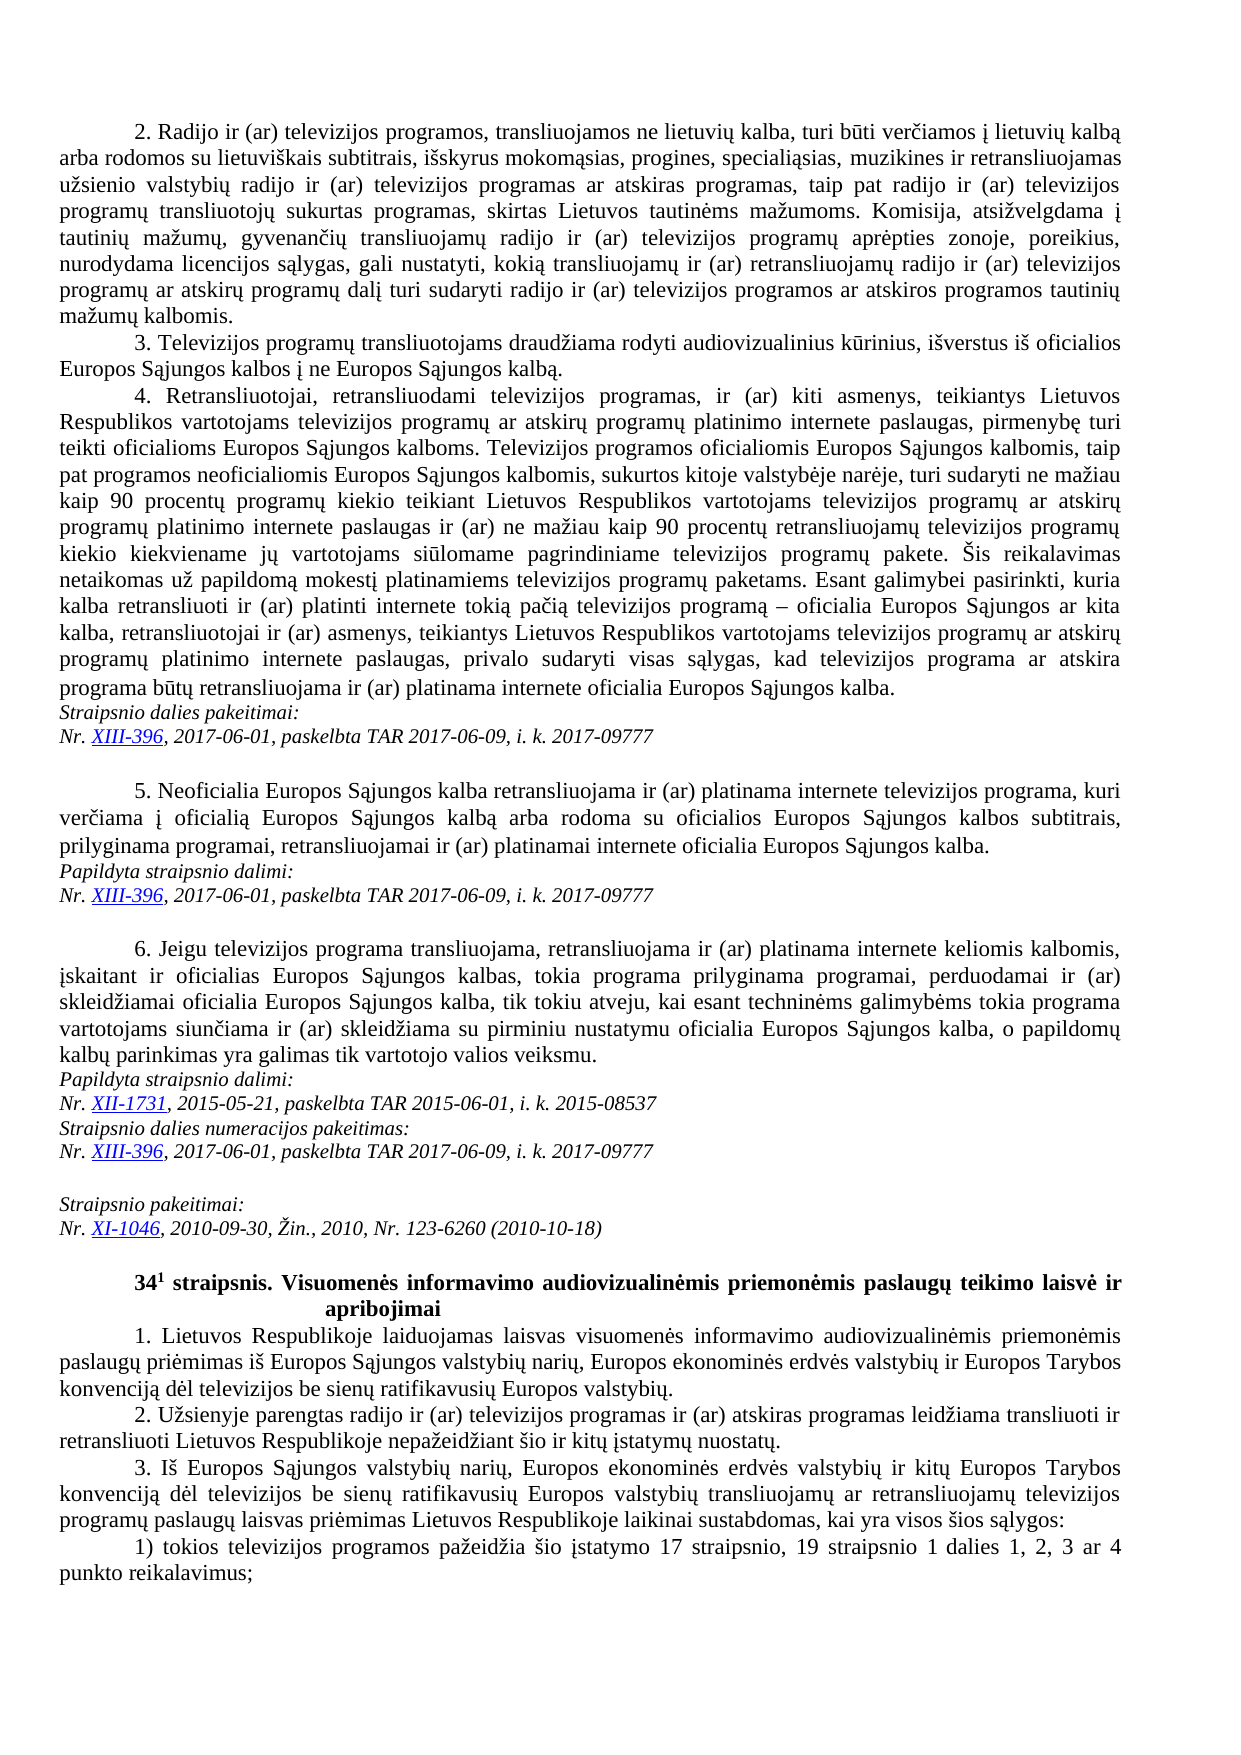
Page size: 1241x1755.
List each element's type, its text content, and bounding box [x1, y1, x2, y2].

text Nr. XIII-396, 2017-06-01, paskelbta TAR 2017-06-09, i. k. 2017-09777 [59, 883, 1122, 907]
text Straipsnio pakeitimai: [59, 1192, 1122, 1216]
text Papildyta straipsnio dalimi: [59, 859, 1122, 883]
text Nr. XI-1046, 2010-09-30, Žin., 2010, Nr. 123-6260 (2010-10-18) [59, 1216, 1122, 1240]
text Nr. XIII-396, 2017-06-01, paskelbta TAR 2017-06-09, i. k. 2017-09777 [59, 1139, 1122, 1163]
text Straipsnio dalies numeracijos pakeitimas: [59, 1115, 1122, 1139]
text 341 straipsnis. Visuomenės informavimo audiovizualinėmis priemonėmis paslaugų teikimo laisvė ir apribojimai [134, 1269, 1122, 1322]
text 3. Iš Europos Sąjungos valstybių narių, Europos ekonominės erdvės valstybių ir kitų Europos Tarybos konvenciją dėl televizijos be sienų ratifikavusių Europos valstybių transliuojamų ar retransliuojamų televizijos programų paslaugų laisvas priėmimas Lietuvos Respublikoje laikinai sustabdomas, kai yra visos šios sąlygos: [59, 1454, 1122, 1533]
text Straipsnio dalies pakeitimai: [59, 700, 1122, 724]
text 2. Radijo ir (ar) televizijos programos, transliuojamos ne lietuvių kalba, turi būti verčiamos į lietuvių kalbą arba rodomos su lietuviškais subtitrais, išskyrus mokomąsias, progines, specialiąsias, muzikines ir retransliuojamas užsienio valstybių radijo ir (ar) televizijos programas ar atskiras programas, taip pat radijo ir (ar) televizijos programų transliuotojų sukurtas programas, skirtas Lietuvos tautinėms mažumoms. Komisija, atsižvelgdama į tautinių mažumų, gyvenančių transliuojamų radijo ir (ar) televizijos programų aprėpties zonoje, poreikius, nurodydama licencijos sąlygas, gali nustatyti, kokią transliuojamų ir (ar) retransliuojamų radijo ir (ar) televizijos programų ar atskirų programų dalį turi sudaryti radijo ir (ar) televizijos programos ar atskiros programos tautinių mažumų kalbomis. [59, 118, 1122, 329]
text 1) tokios televizijos programos pažeidžia šio įstatymo 17 straipsnio, 19 straipsnio 1 dalies 1, 2, 3 ar 4 punkto reikalavimus; [59, 1533, 1122, 1585]
text 3. Televizijos programų transliuotojams draudžiama rodyti audiovizualinius kūrinius, išverstus iš oficialios Europos Sąjungos kalbos į ne Europos Sąjungos kalbą. [59, 329, 1122, 382]
text 2. Užsienyje parengtas radijo ir (ar) televizijos programas ir (ar) atskiras programas leidžiama transliuoti ir retransliuoti Lietuvos Respublikoje nepažeidžiant šio ir kitų įstatymų nuostatų. [59, 1401, 1122, 1454]
text 6. Jeigu televizijos programa transliuojama, retransliuojama ir (ar) platinama internete keliomis kalbomis, įskaitant ir oficialias Europos Sąjungos kalbas, tokia programa prilyginama programai, perduodamai ir (ar) skleidžiamai oficialia Europos Sąjungos kalba, tik tokiu atveju, kai esant techninėms galimybėms tokia programa vartotojams siunčiama ir (ar) skleidžiama su pirminiu nustatymu oficialia Europos Sąjungos kalba, o papildomų kalbų parinkimas yra galimas tik vartotojo valios veiksmu. [59, 936, 1122, 1067]
text 5. Neoficialia Europos Sąjungos kalba retransliuojama ir (ar) platinama internete televizijos programa, kuri verčiama į oficialią Europos Sąjungos kalbą arba rodoma su oficialios Europos Sąjungos kalbos subtitrais, prilyginama programai, retransliuojamai ir (ar) platinamai internete oficialia Europos Sąjungos kalba. [59, 777, 1122, 859]
text Nr. XIII-396, 2017-06-01, paskelbta TAR 2017-06-09, i. k. 2017-09777 [59, 724, 1122, 748]
text Nr. XII-1731, 2015-05-21, paskelbta TAR 2015-06-01, i. k. 2015-08537 [59, 1091, 1122, 1115]
text 4. Retransliuotojai, retransliuodami televizijos programas, ir (ar) kiti asmenys, teikiantys Lietuvos Respublikos vartotojams televizijos programų ar atskirų programų platinimo internete paslaugas, pirmenybę turi teikti oficialioms Europos Sąjungos kalboms. Televizijos programos oficialiomis Europos Sąjungos kalbomis, taip pat programos neoficialiomis Europos Sąjungos kalbomis, sukurtos kitoje valstybėje narėje, turi sudaryti ne mažiau kaip 90 procentų programų kiekio teikiant Lietuvos Respublikos vartotojams televizijos programų ar atskirų programų platinimo internete paslaugas ir (ar) ne mažiau kaip 90 procentų retransliuojamų televizijos programų kiekio kiekviename jų vartotojams siūlomame pagrindiniame televizijos programų pakete. Šis reikalavimas netaikomas už papildomą mokestį platinamiems televizijos programų paketams. Esant galimybei pasirinkti, kuria kalba retransliuoti ir (ar) platinti internete tokią pačią televizijos programą – oficialia Europos Sąjungos ar kita kalba, retransliuotojai ir (ar) asmenys, teikiantys Lietuvos Respublikos vartotojams televizijos programų ar atskirų programų platinimo internete paslaugas, privalo sudaryti visas sąlygas, kad televizijos programa ar atskira programa būtų retransliuojama ir (ar) platinama internete oficialia Europos Sąjungos kalba. [59, 382, 1122, 700]
text 1. Lietuvos Respublikoje laiduojamas laisvas visuomenės informavimo audiovizualinėmis priemonėmis paslaugų priėmimas iš Europos Sąjungos valstybių narių, Europos ekonominės erdvės valstybių ir Europos Tarybos konvenciją dėl televizijos be sienų ratifikavusių Europos valstybių. [59, 1322, 1122, 1401]
text Papildyta straipsnio dalimi: [59, 1067, 1122, 1091]
